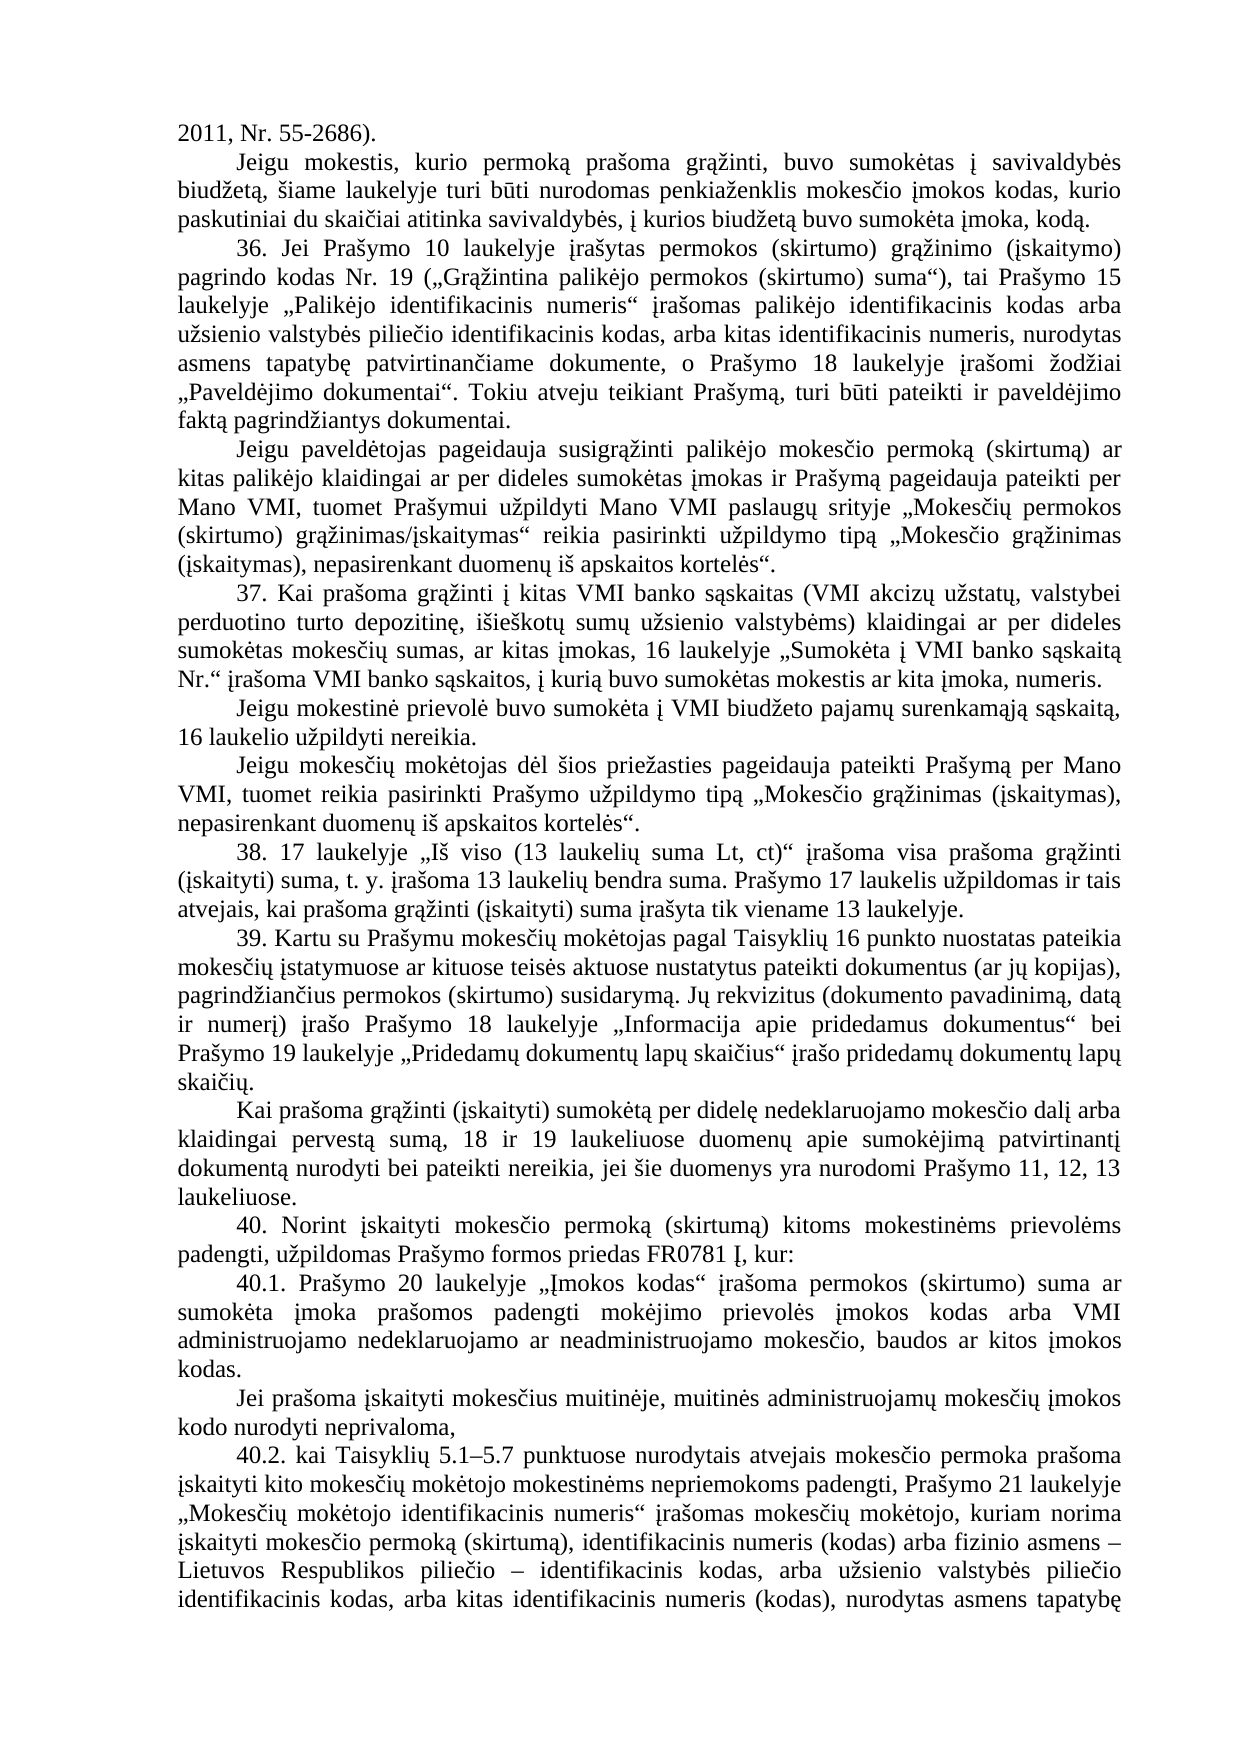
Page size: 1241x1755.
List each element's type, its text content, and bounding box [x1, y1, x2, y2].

text 40.2. kai Taisyklių 5.1–5.7 punktuose nurodytais atvejais mokesčio permoka prašoma įskaityti kito mokesčių mokėtojo mokestinėms nepriemokoms padengti, Prašymo 21 laukelyje „Mokesčių mokėtojo identifikacinis numeris“ įrašomas mokesčių mokėtojo, kuriam norima įskaityti mokesčio permoką (skirtumą), identifikacinis numeris (kodas) arba fizinio asmens – Lietuvos Respublikos piliečio – identifikacinis kodas, arba užsienio valstybės piliečio identifikacinis kodas, arba kitas identifikacinis numeris (kodas), nurodytas asmens tapatybę [177, 1441, 1122, 1613]
text Kai prašoma grąžinti (įskaityti) sumokėtą per didelę nedeklaruojamo mokesčio dalį arba klaidingai pervestą sumą, 18 ir 19 laukeliuose duomenų apie sumokėjimą patvirtinantį dokumentą nurodyti bei pateikti nereikia, jei šie duomenys yra nurodomi Prašymo 11, 12, 13 laukeliuose. [177, 1096, 1122, 1211]
text 2011, Nr. 55-2686). [177, 118, 1122, 147]
text 39. Kartu su Prašymu mokesčių mokėtojas pagal Taisyklių 16 punkto nuostatas pateikia mokesčių įstatymuose ar kituose teisės aktuose nustatytus pateikti dokumentus (ar jų kopijas), pagrindžiančius permokos (skirtumo) susidarymą. Jų rekvizitus (dokumento pavadinimą, datą ir numerį) įrašo Prašymo 18 laukelyje „Informacija apie pridedamus dokumentus“ bei Prašymo 19 laukelyje „Pridedamų dokumentų lapų skaičius“ įrašo pridedamų dokumentų lapų skaičių. [177, 923, 1122, 1096]
text Jeigu mokesčių mokėtojas dėl šios priežasties pageidauja pateikti Prašymą per Mano VMI, tuomet reikia pasirinkti Prašymo užpildymo tipą „Mokesčio grąžinimas (įskaitymas), nepasirenkant duomenų iš apskaitos kortelės“. [177, 751, 1122, 837]
text 38. 17 laukelyje „Iš viso (13 laukelių suma Lt, ct)“ įrašoma visa prašoma grąžinti (įskaityti) suma, t. y. įrašoma 13 laukelių bendra suma. Prašymo 17 laukelis užpildomas ir tais atvejais, kai prašoma grąžinti (įskaityti) suma įrašyta tik viename 13 laukelyje. [177, 837, 1122, 923]
text 37. Kai prašoma grąžinti į kitas VMI banko sąskaitas (VMI akcizų užstatų, valstybei perduotino turto depozitinę, išieškotų sumų užsienio valstybėms) klaidingai ar per dideles sumokėtas mokesčių sumas, ar kitas įmokas, 16 laukelyje „Sumokėta į VMI banko sąskaitą Nr.“ įrašoma VMI banko sąskaitos, į kurią buvo sumokėtas mokestis ar kita įmoka, numeris. [177, 578, 1122, 693]
text 40.1. Prašymo 20 laukelyje „Įmokos kodas“ įrašoma permokos (skirtumo) suma ar sumokėta įmoka prašomos padengti mokėjimo prievolės įmokos kodas arba VMI administruojamo nedeklaruojamo ar neadministruojamo mokesčio, baudos ar kitos įmokos kodas. [177, 1268, 1122, 1383]
text 40. Norint įskaityti mokesčio permoką (skirtumą) kitoms mokestinėms prievolėms padengti, užpildomas Prašymo formos priedas FR0781 Į, kur: [177, 1211, 1122, 1268]
text Jeigu paveldėtojas pageidauja susigrąžinti palikėjo mokesčio permoką (skirtumą) ar kitas palikėjo klaidingai ar per dideles sumokėtas įmokas ir Prašymą pageidauja pateikti per Mano VMI, tuomet Prašymui užpildyti Mano VMI paslaugų srityje „Mokesčių permokos (skirtumo) grąžinimas/įskaitymas“ reikia pasirinkti užpildymo tipą „Mokesčio grąžinimas (įskaitymas), nepasirenkant duomenų iš apskaitos kortelės“. [177, 434, 1122, 578]
text 36. Jei Prašymo 10 laukelyje įrašytas permokos (skirtumo) grąžinimo (įskaitymo) pagrindo kodas Nr. 19 („Grąžintina palikėjo permokos (skirtumo) suma“), tai Prašymo 15 laukelyje „Palikėjo identifikacinis numeris“ įrašomas palikėjo identifikacinis kodas arba užsienio valstybės piliečio identifikacinis kodas, arba kitas identifikacinis numeris, nurodytas asmens tapatybę patvirtinančiame dokumente, o Prašymo 18 laukelyje įrašomi žodžiai „Paveldėjimo dokumentai“. Tokiu atveju teikiant Prašymą, turi būti pateikti ir paveldėjimo faktą pagrindžiantys dokumentai. [177, 233, 1122, 434]
text Jeigu mokestis, kurio permoką prašoma grąžinti, buvo sumokėtas į savivaldybės biudžetą, šiame laukelyje turi būti nurodomas penkiaženklis mokesčio įmokos kodas, kurio paskutiniai du skaičiai atitinka savivaldybės, į kurios biudžetą buvo sumokėta įmoka, kodą. [177, 147, 1122, 233]
text Jeigu mokestinė prievolė buvo sumokėta į VMI biudžeto pajamų surenkamąją sąskaitą, 16 laukelio užpildyti nereikia. [177, 693, 1122, 751]
text Jei prašoma įskaityti mokesčius muitinėje, muitinės administruojamų mokesčių įmokos kodo nurodyti neprivaloma, [177, 1383, 1122, 1441]
